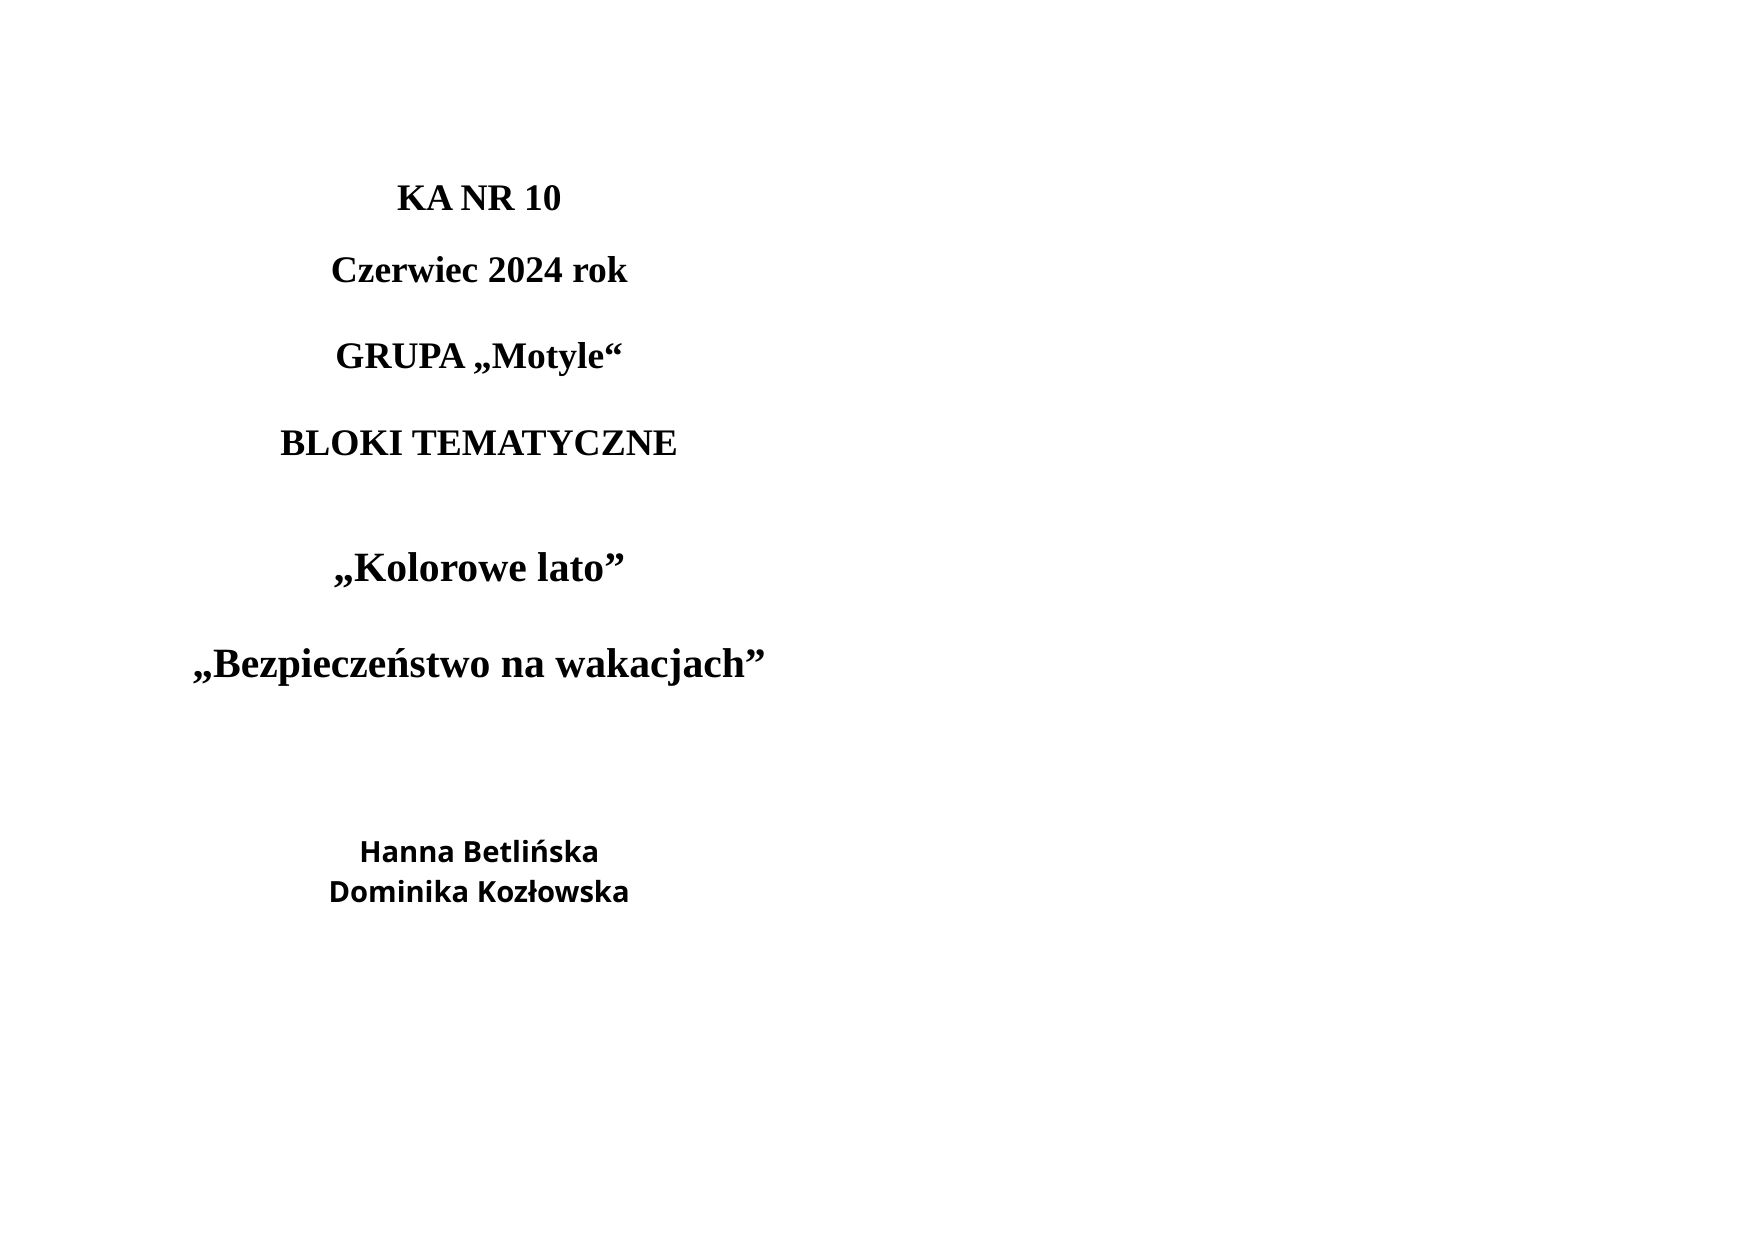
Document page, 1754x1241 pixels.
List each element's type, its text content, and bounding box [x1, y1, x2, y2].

text KA NR 10 [118, 176, 840, 219]
text „Bezpieczeństwo na wakacjach” [118, 638, 840, 686]
text „Kolorowe lato” [118, 542, 840, 590]
text GRUPA „Motyle“ [118, 334, 840, 377]
text BLOKI TEMATYCZNE [118, 420, 840, 463]
text Dominika Kozłowska [118, 871, 840, 911]
text Czerwiec 2024 rok [118, 247, 840, 291]
text Hanna Betlińska [118, 831, 840, 871]
